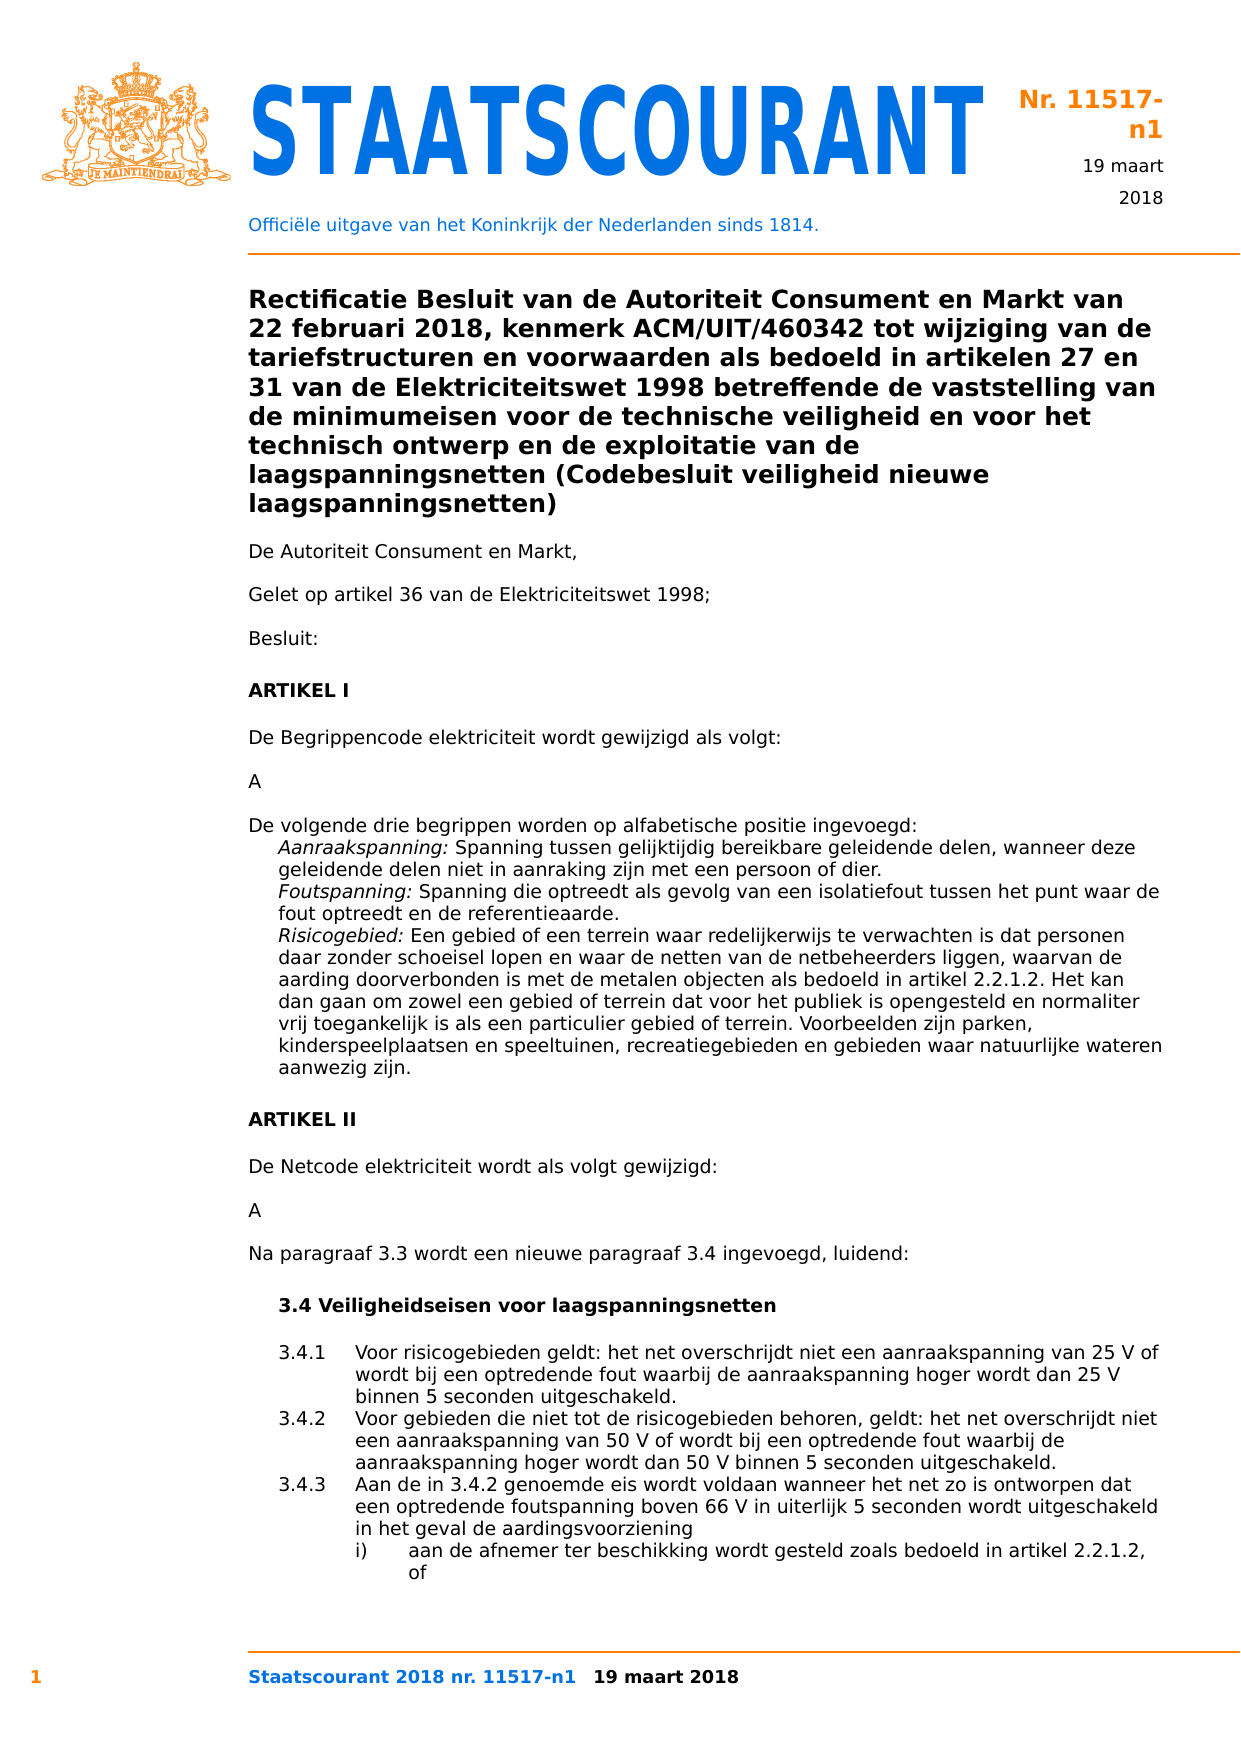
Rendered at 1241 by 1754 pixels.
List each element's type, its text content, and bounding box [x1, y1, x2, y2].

text De Netcode elektriciteit wordt als volgt gewijzigd: [248, 1156, 1163, 1178]
table_cell Officiële uitgave van het Koninkrijk der Nederlanden sinds 1814. [248, 215, 1240, 253]
subtitle ARTIKEL I [248, 680, 1163, 702]
subtitle 3.4 Veiligheidseisen voor laagspanningsnetten [278, 1295, 1163, 1317]
table_header Nr. 11517-n1 [998, 62, 1240, 150]
table_header STAATSCOURANT [248, 62, 998, 215]
text Gelet op artikel 36 van de Elektriciteitswet 1998; [248, 584, 1163, 606]
text De volgende drie begrippen worden op alfabetische positie ingevoegd: [248, 815, 1163, 837]
text Besluit: [248, 628, 1163, 650]
text A [248, 771, 1163, 793]
text De Autoriteit Consument en Markt, [248, 541, 1163, 562]
table_cell 19 maart [998, 150, 1240, 182]
picture [41, 62, 231, 186]
text 3.4.1 Voor risicogebieden geldt: het net overschrijdt niet een aanraakspanning van 25 V of wordt bij een optredende fout waarbij de aanraakspanning hoger wordt dan 25 V binnen 5 seconden uitgeschakeld. [278, 1342, 1163, 1408]
table_header [25, 62, 248, 253]
text A [248, 1199, 1163, 1221]
text 3.4.3 Aan de in 3.4.2 genoemde eis wordt voldaan wanneer het net zo is ontworpen dat een optredende foutspanning boven 66 V in uiterlijk 5 seconden wordt uitgeschakeld in het geval de aardingsvoorziening [278, 1474, 1163, 1540]
text Risicogebied: Een gebied of een terrein waar redelijkerwijs te verwachten is dat personen daar zonder schoeisel lopen en waar de netten van de netbeheerders liggen, waarvan de aarding doorverbonden is met de metalen objecten als bedoeld in artikel 2.2.1.2. Het kan dan gaan om zowel een gebied of terrein dat voor het publiek is opengesteld en normaliter vrij toegankelijk is als een particulier gebied of terrein. Voorbeelden zijn parken, kinderspeelplaatsen en speeltuinen, recreatiegebieden en gebieden waar natuurlijke wateren aanwezig zijn. [278, 925, 1163, 1079]
text De Begrippencode elektriciteit wordt gewijzigd als volgt: [248, 727, 1163, 749]
text Na paragraaf 3.3 wordt een nieuwe paragraaf 3.4 ingevoegd, luidend: [248, 1243, 1163, 1265]
subtitle Rectificatie Besluit van de Autoriteit Consument en Markt van 22 februari 2018, kenmerk ACM/UIT/460342 tot wijziging van de tariefstructuren en voorwaarden als bedoeld in artikelen 27 en 31 van de Elektriciteitswet 1998 betreffende de vaststelling van de minimumeisen voor de technische veiligheid en voor het technisch ontwerp en de exploitatie van de laagspanningsnetten (Codebesluit veiligheid nieuwe laagspanningsnetten) [248, 285, 1163, 519]
subtitle ARTIKEL II [248, 1109, 1163, 1131]
table_cell 2018 [998, 183, 1240, 215]
text 3.4.2 Voor gebieden die niet tot de risicogebieden behoren, geldt: het net overschrijdt niet een aanraakspanning van 50 V of wordt bij een optredende fout waarbij de aanraakspanning hoger wordt dan 50 V binnen 5 seconden uitgeschakeld. [278, 1408, 1163, 1474]
text Foutspanning: Spanning die optreedt als gevolg van een isolatiefout tussen het punt waar de fout optreedt en de referentieaarde. [278, 881, 1163, 925]
text i) aan de afnemer ter beschikking wordt gesteld zoals bedoeld in artikel 2.2.1.2, of [355, 1540, 1163, 1584]
text Aanraakspanning: Spanning tussen gelijktijdig bereikbare geleidende delen, wanneer deze geleidende delen niet in aanraking zijn met een persoon of dier. [278, 837, 1163, 881]
